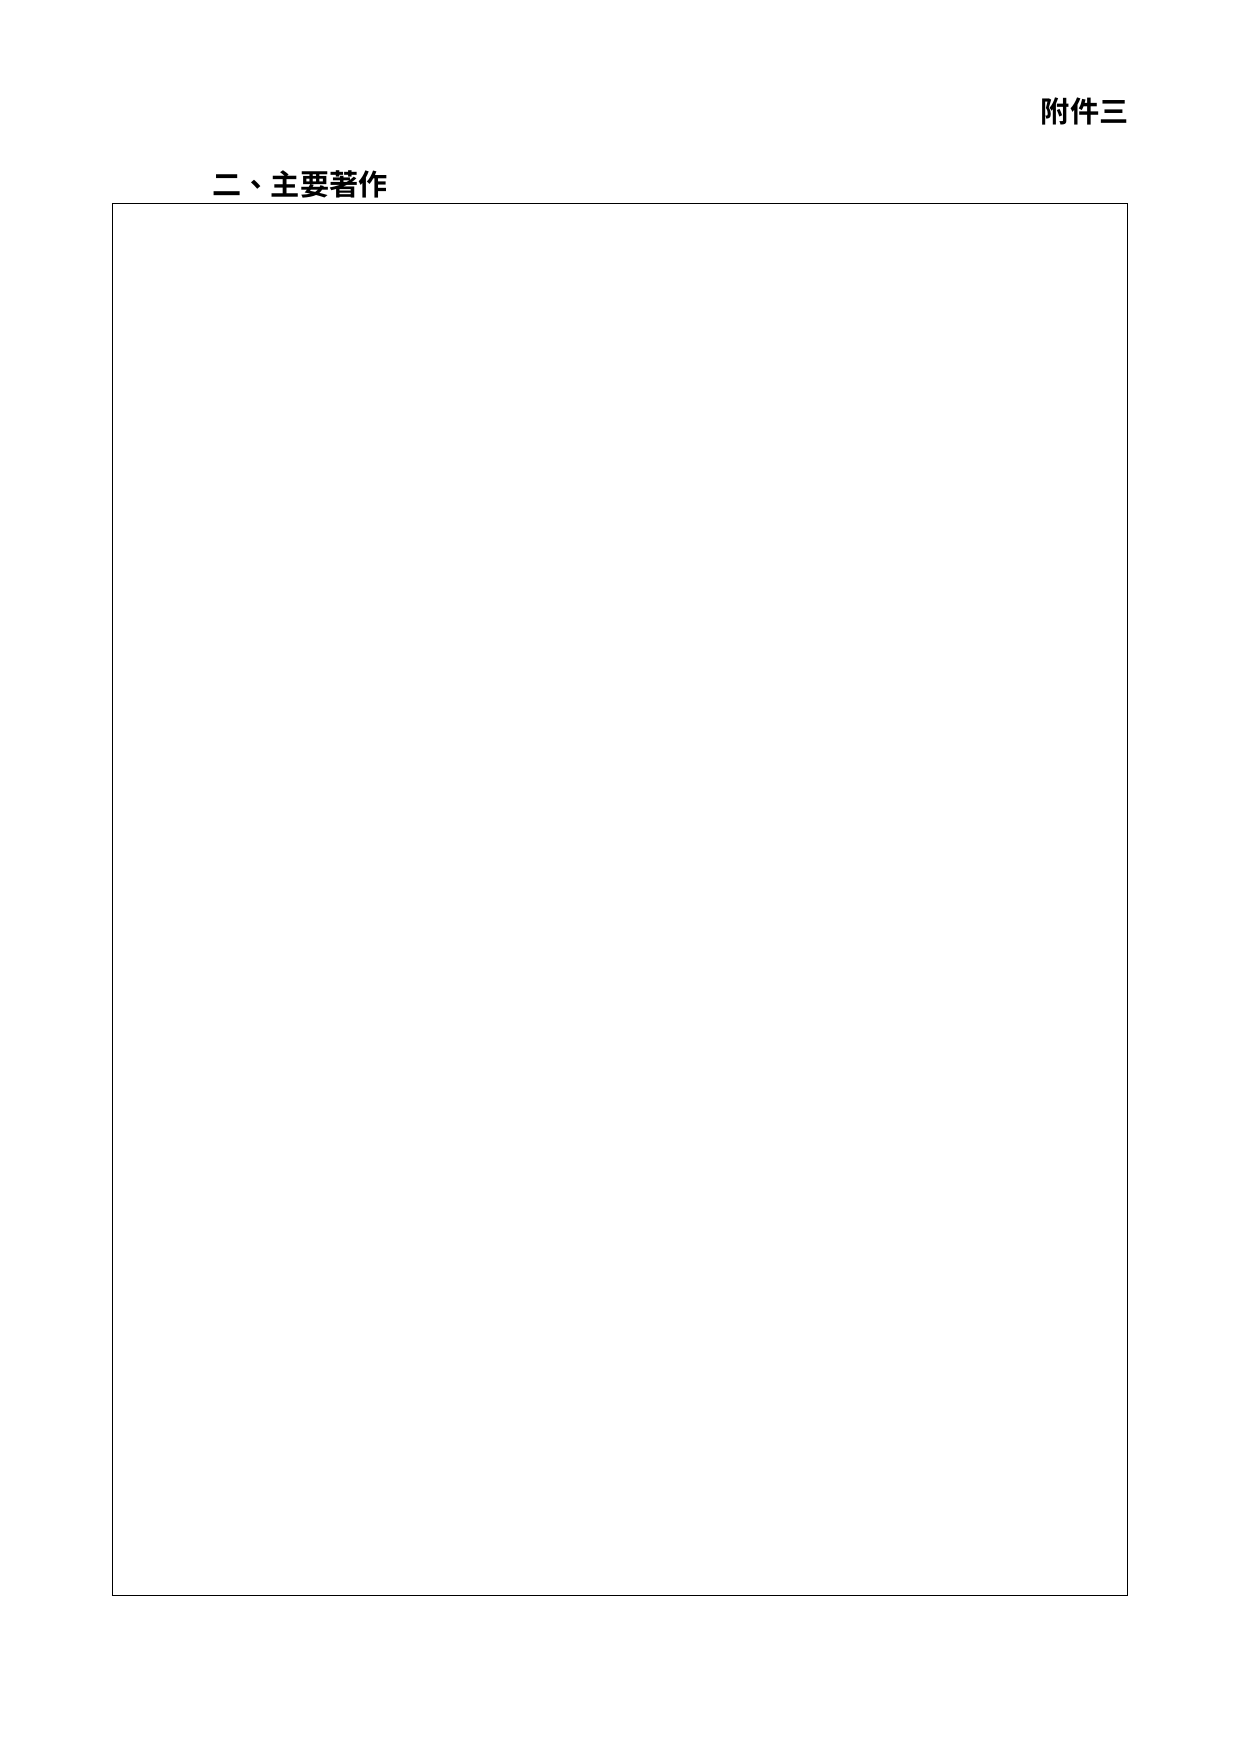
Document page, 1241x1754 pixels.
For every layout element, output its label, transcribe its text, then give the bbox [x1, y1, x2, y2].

text 二、主要著作 [212, 141, 1128, 203]
table_header [113, 204, 1127, 1595]
